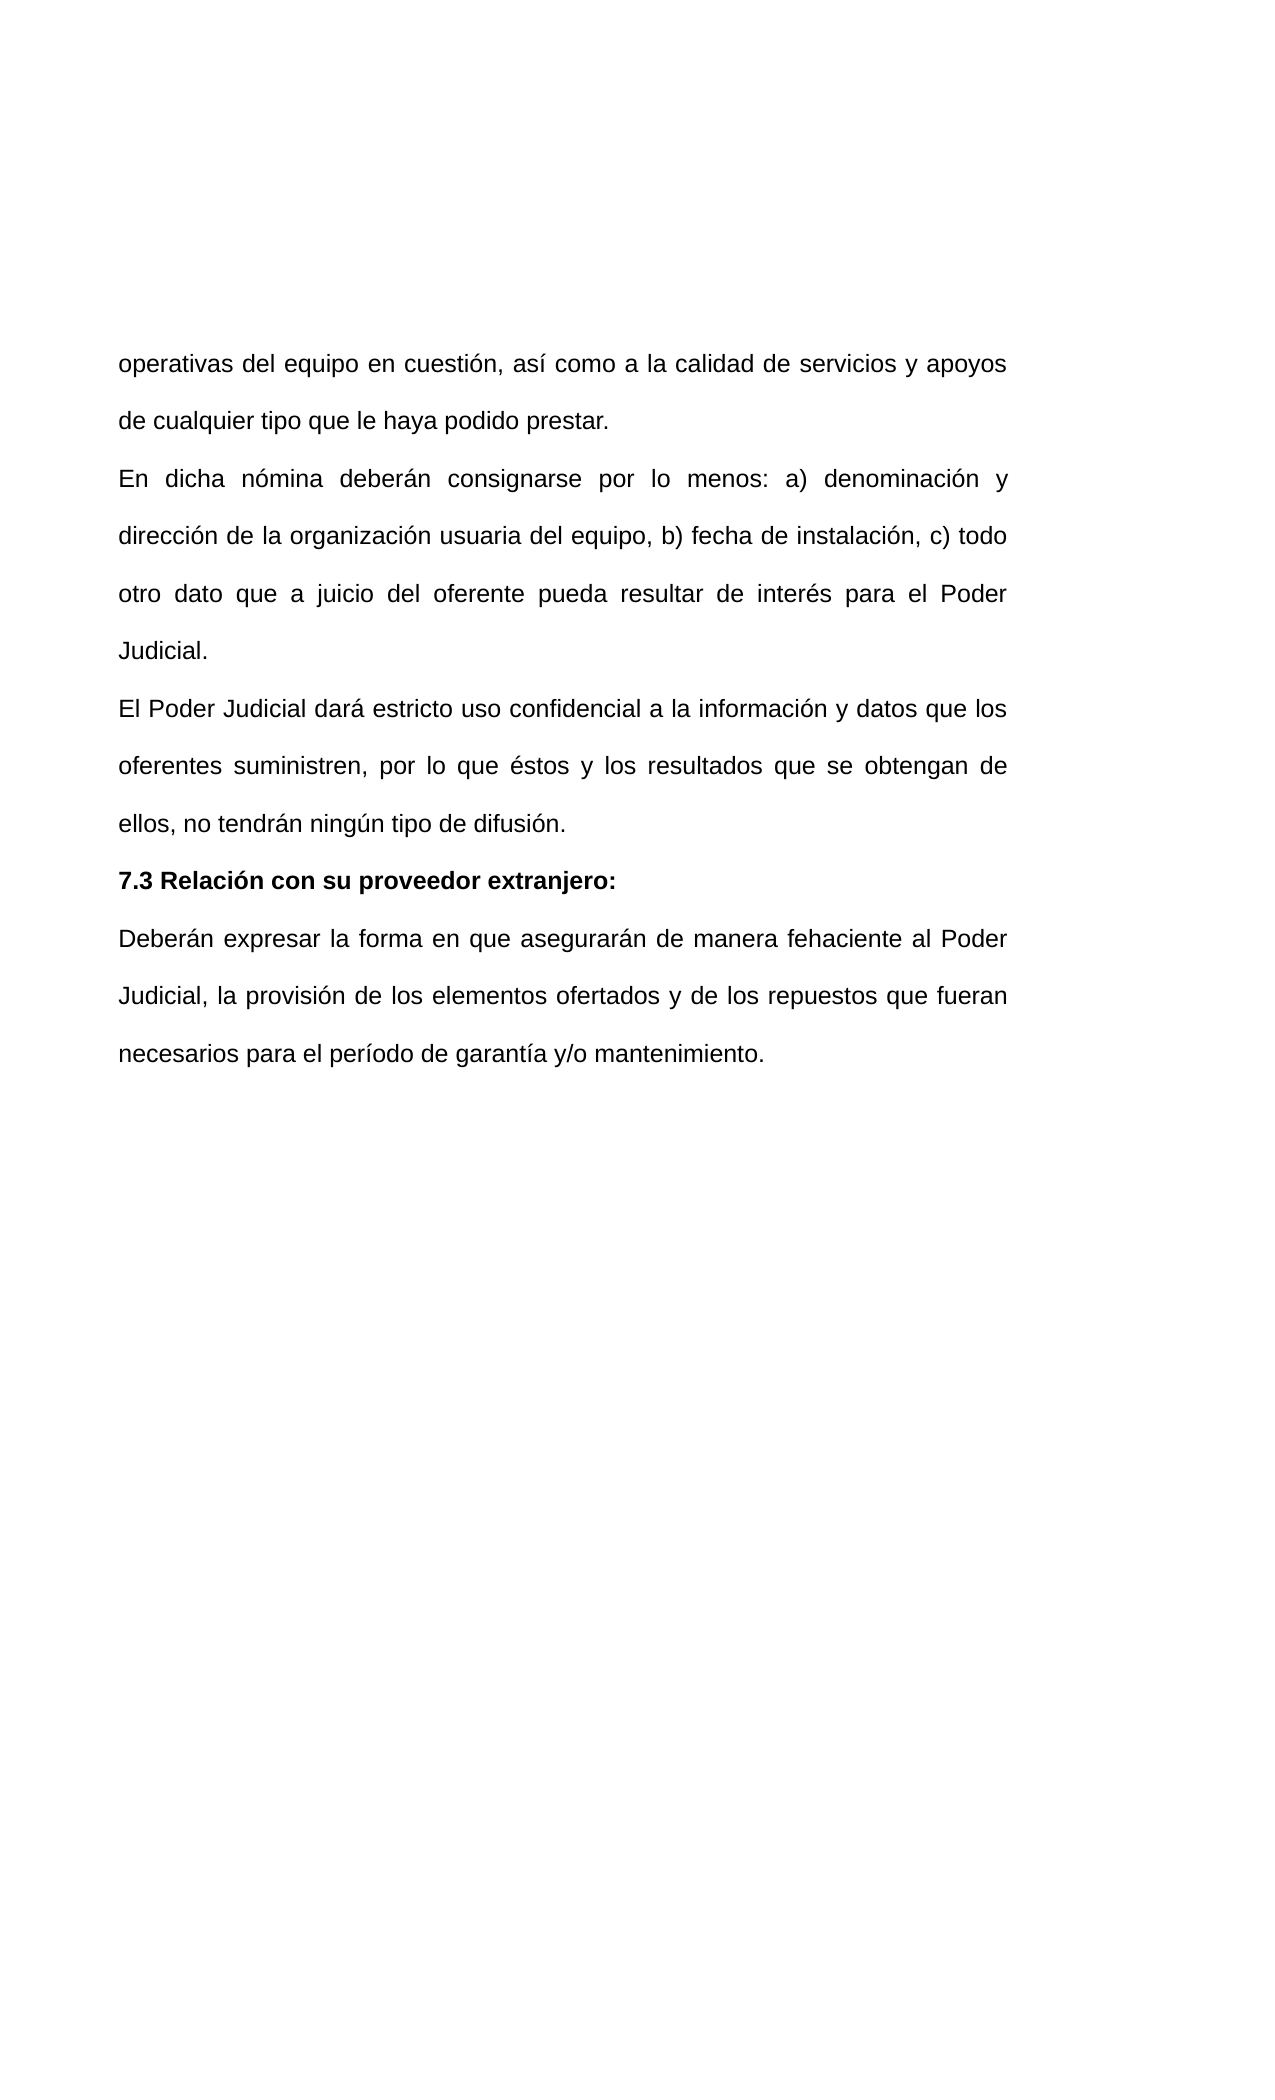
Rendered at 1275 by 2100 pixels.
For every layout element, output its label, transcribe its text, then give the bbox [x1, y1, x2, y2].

text Deberán expresar la forma en que asegurarán de manera fehaciente al Poder Judicial, la provisión de los elementos ofertados y de los repuestos que fueran necesarios para el período de garantía y/o mantenimiento. [118, 924, 1009, 1068]
text En dicha nómina deberán consignarse por lo menos: a) denominación y dirección de la organización usuaria del equipo, b) fecha de instalación, c) todo otro dato que a juicio del oferente pueda resultar de interés para el Poder Judicial. [118, 464, 1009, 665]
text 7.3 Relación con su proveedor extranjero: [118, 866, 1009, 895]
text El Poder Judicial dará estricto uso confidencial a la información y datos que los oferentes suministren, por lo que éstos y los resultados que se obtengan de ellos, no tendrán ningún tipo de difusión. [118, 694, 1009, 838]
text operativas del equipo en cuestión, así como a la calidad de servicios y apoyos de cualquier tipo que le haya podido prestar. [118, 349, 1009, 435]
